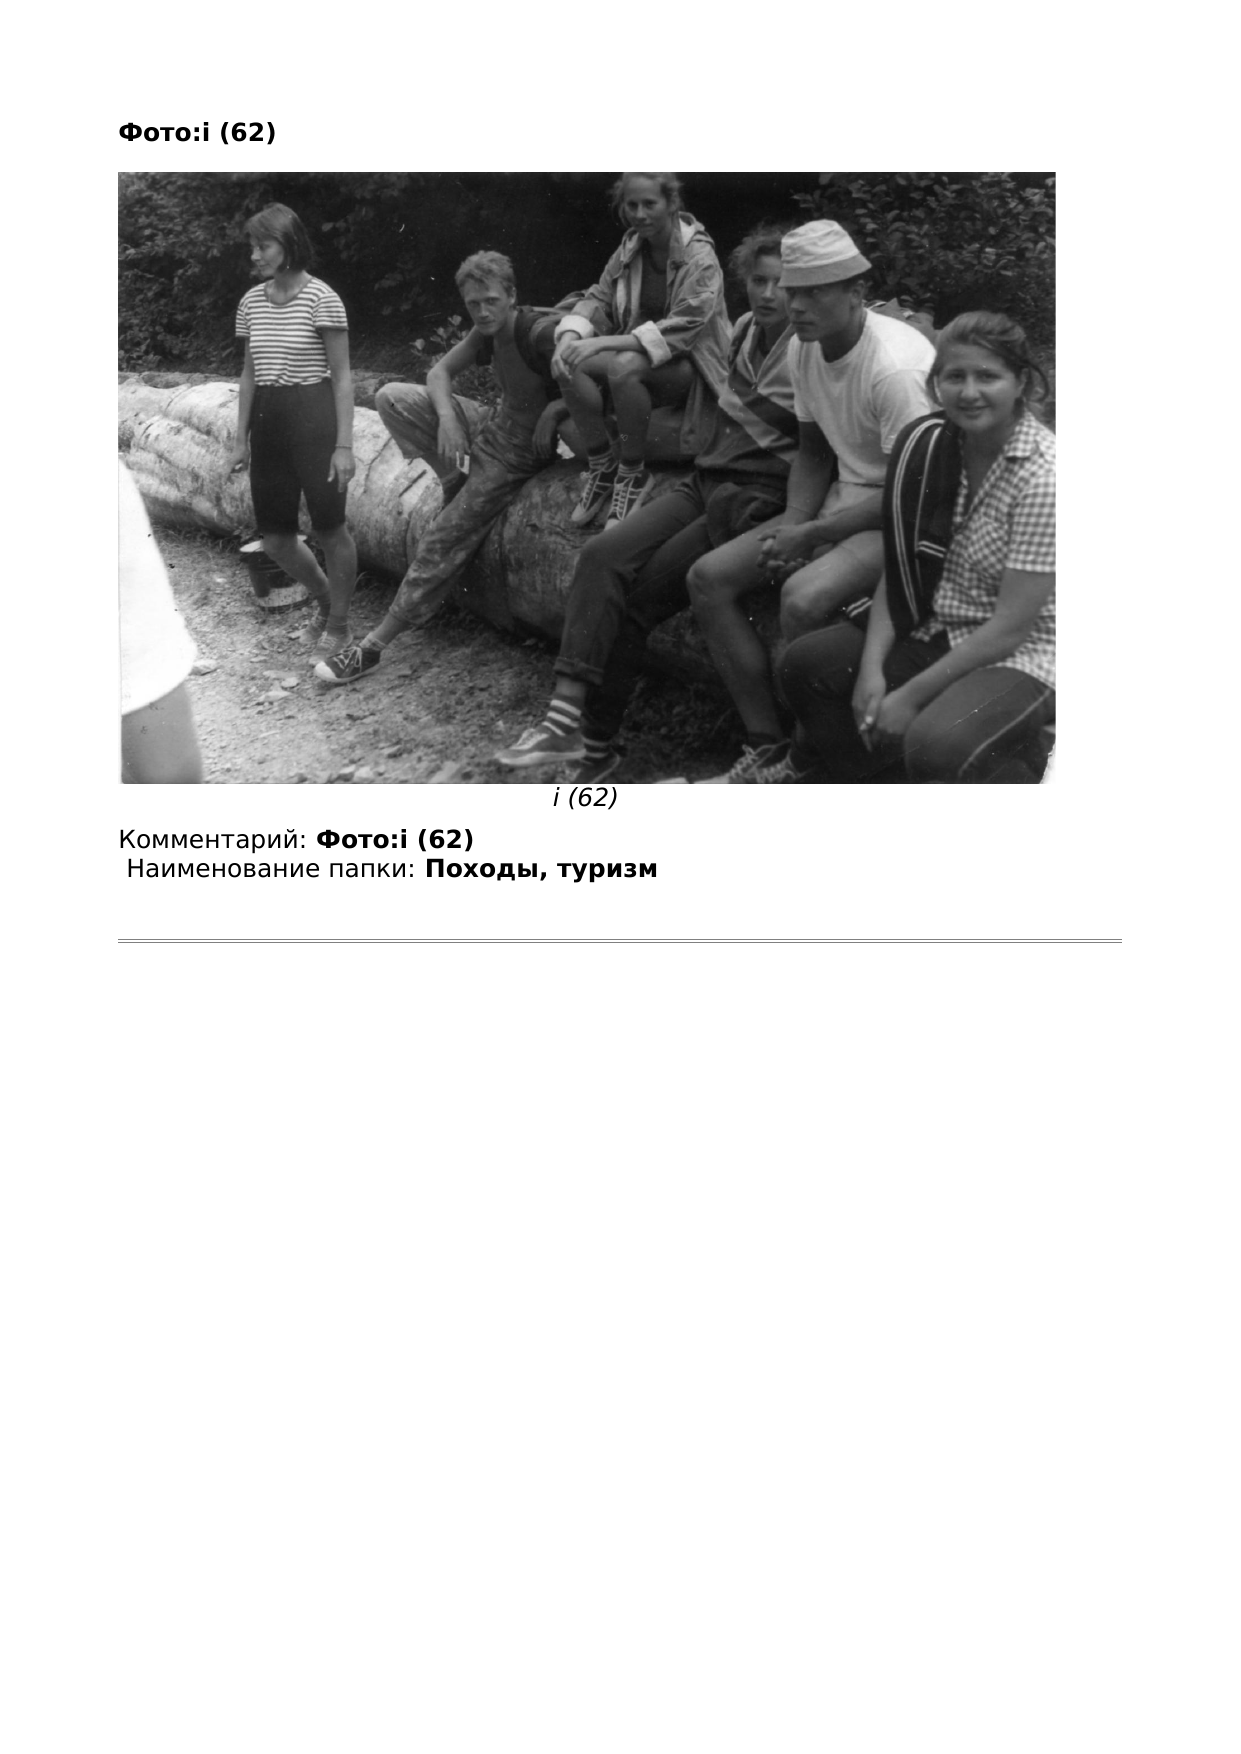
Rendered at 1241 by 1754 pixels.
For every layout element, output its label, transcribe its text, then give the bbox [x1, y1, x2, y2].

subtitle Фото:i (62) [118, 118, 1122, 147]
text Комментарий: Фото:i (62) Наименование папки: Походы, туризм [118, 825, 1122, 912]
text i (62) [118, 784, 1056, 812]
picture [118, 172, 1056, 784]
